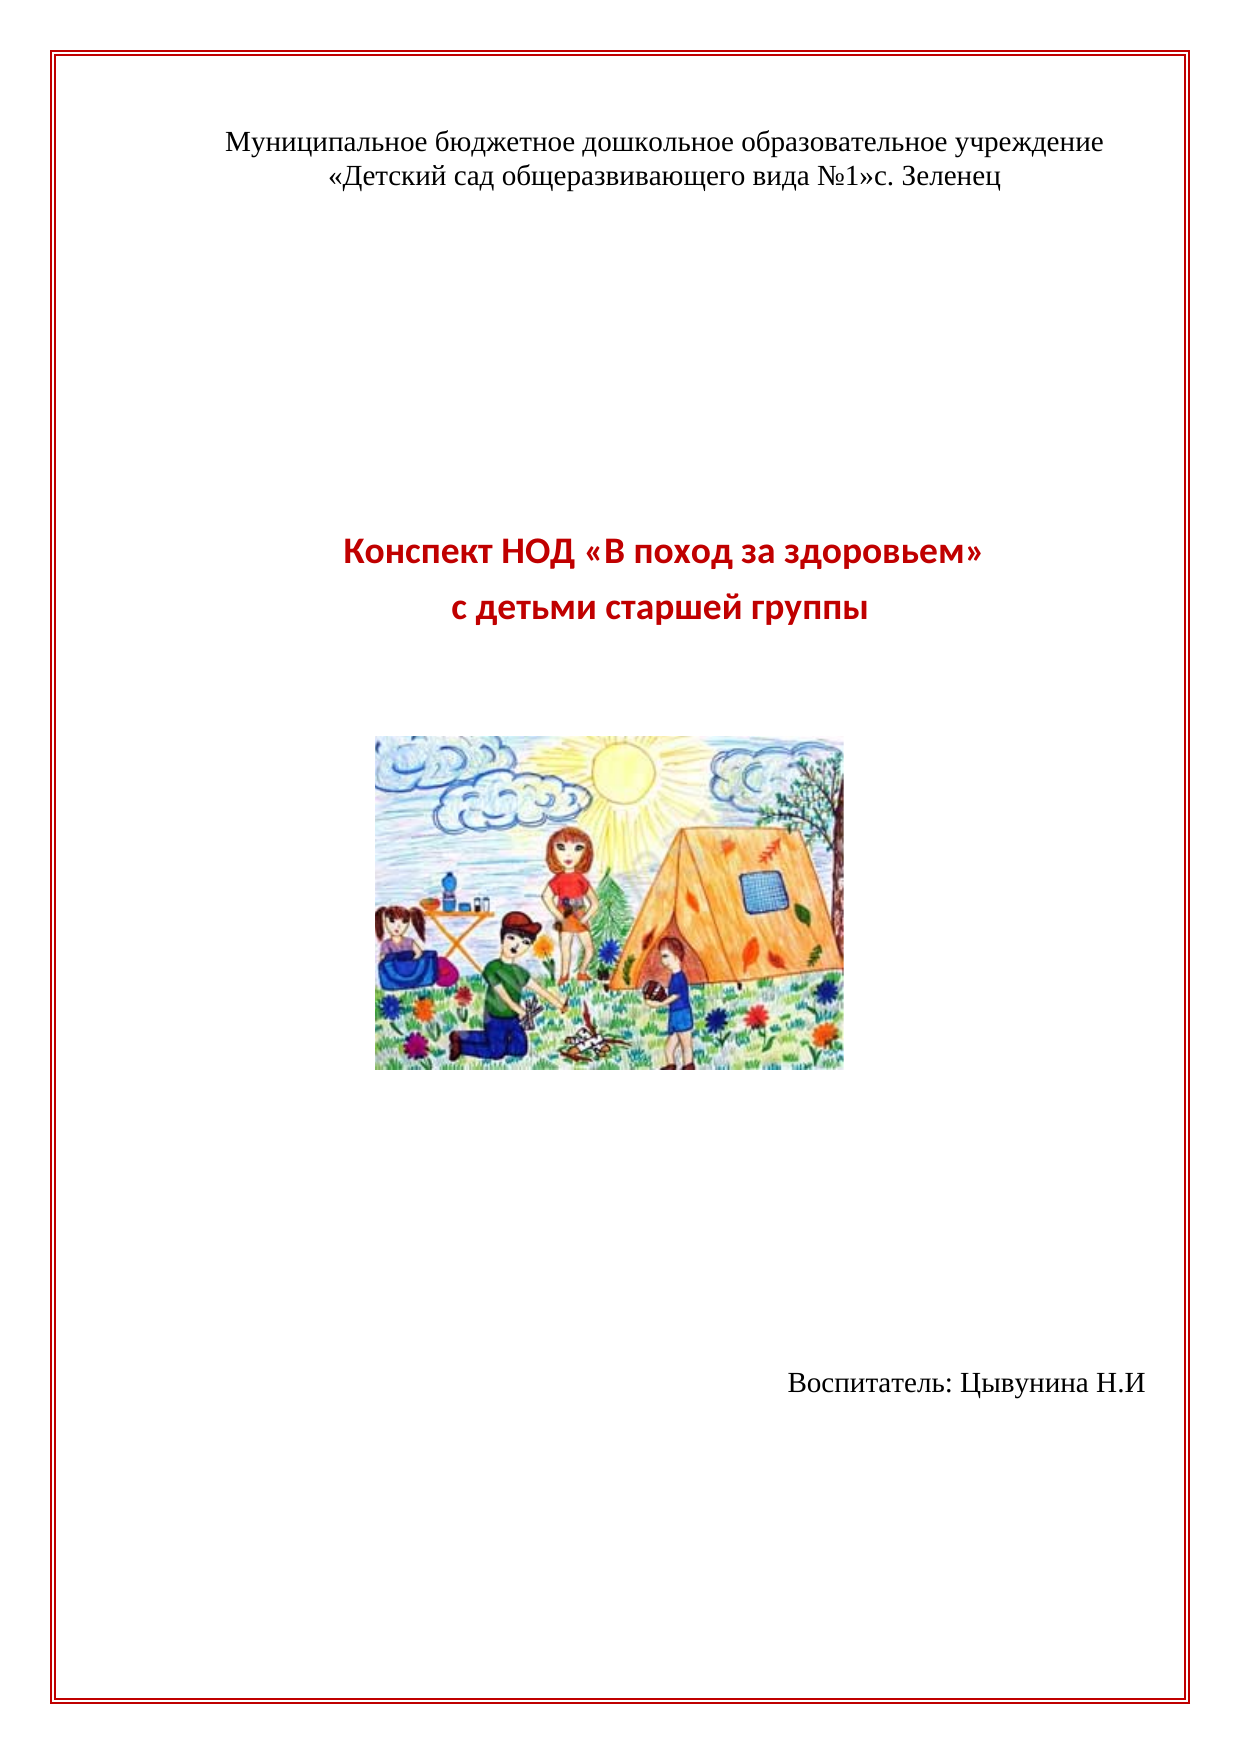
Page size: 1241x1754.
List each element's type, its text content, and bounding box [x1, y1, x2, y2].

picture [375, 736, 844, 1070]
text Воспитатель: Цывунина Н.И [183, 1365, 1145, 1398]
text Муниципальное бюджетное дошкольное образовательное учреждение «Детский сад общеразвивающего вида №1»с. Зеленец [183, 124, 1145, 191]
text с детьми старшей группы [183, 583, 1145, 629]
text Конспект НОД «В поход за здоровьем» [183, 527, 1145, 573]
